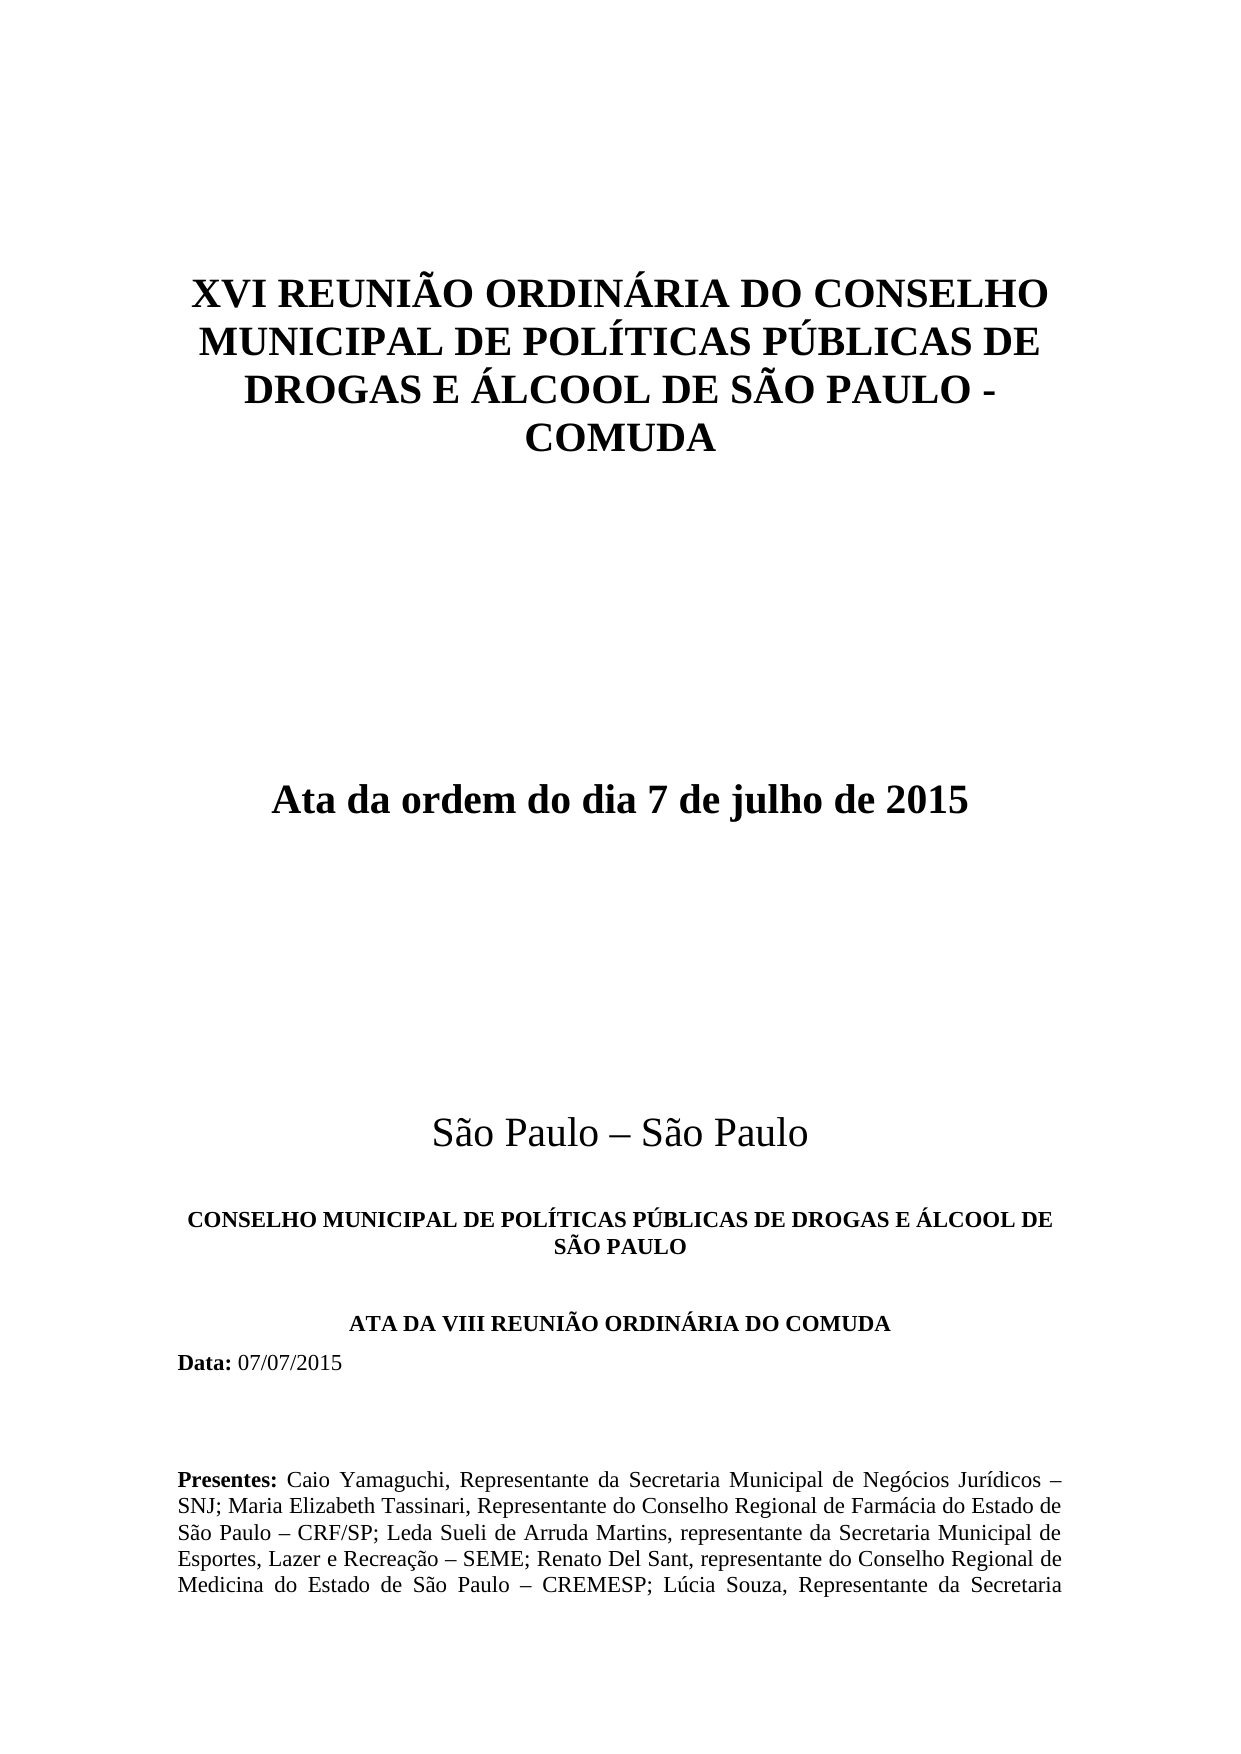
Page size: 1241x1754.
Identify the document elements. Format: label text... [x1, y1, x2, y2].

text CONSELHO MUNICIPAL DE POLÍTICAS PÚBLICAS DE DROGAS E ÁLCOOL DE SÃO PAULO [177, 1206, 1063, 1259]
text Ata da ordem do dia 7 de julho de 2015 [177, 775, 1063, 823]
text Data: 07/07/2015 [177, 1349, 1063, 1376]
text ATA DA VIII REUNIÃO ORDINÁRIA DO COMUDA [177, 1310, 1063, 1337]
text XVI REUNIÃO ORDINÁRIA DO CONSELHO MUNICIPAL DE POLÍTICAS PÚBLICAS DE DROGAS E ÁLCOOL DE SÃO PAULO -COMUDA [177, 268, 1063, 460]
text Presentes: Caio Yamaguchi, Representante da Secretaria Municipal de Negócios Jurídicos – SNJ; Maria Elizabeth Tassinari, Representante do Conselho Regional de Farmácia do Estado de São Paulo – CRF/SP; Leda Sueli de Arruda Martins, representante da Secretaria Municipal de Esportes, Lazer e Recreação – SEME; Renato Del Sant, representante do Conselho Regional de Medicina do Estado de São Paulo – CREMESP; Lúcia Souza, Representante da Secretaria [177, 1466, 1063, 1598]
text São Paulo – São Paulo [177, 1107, 1063, 1155]
